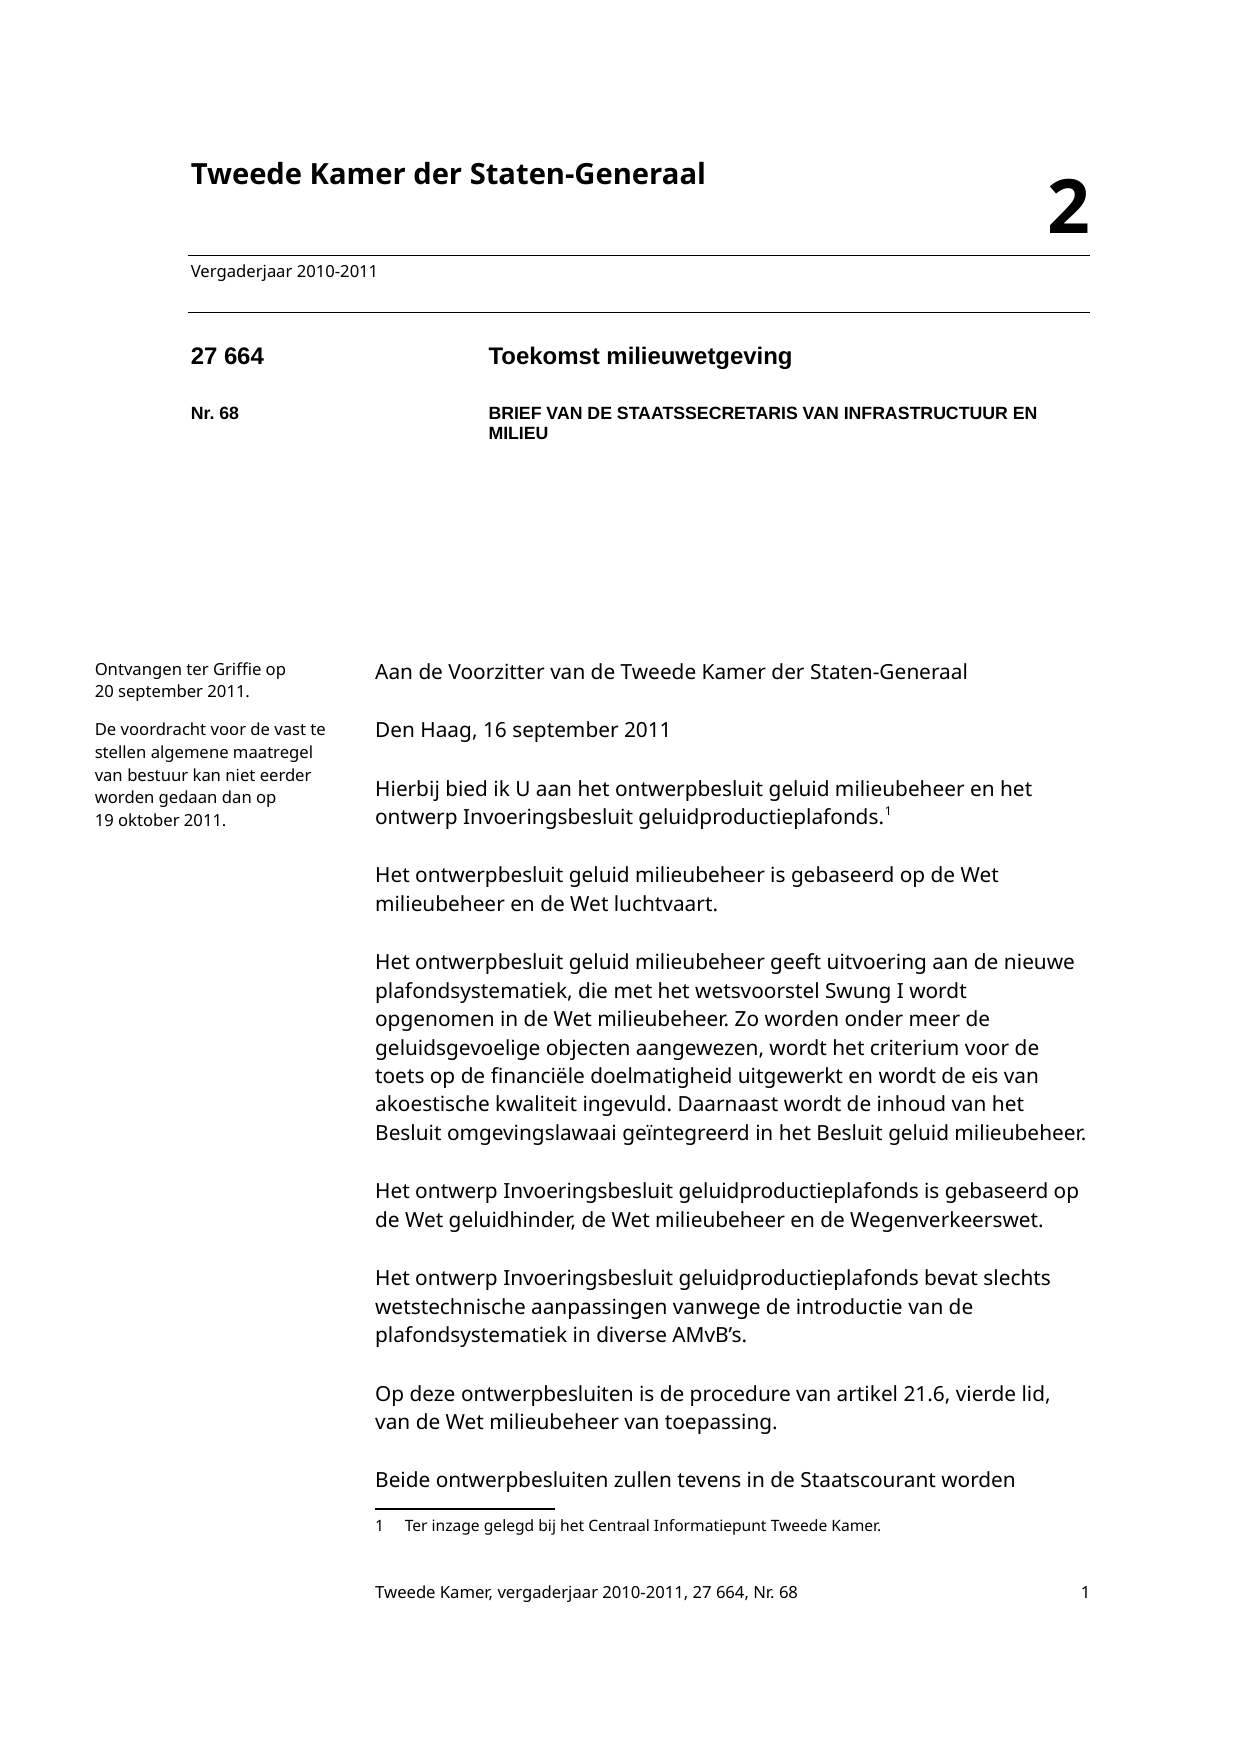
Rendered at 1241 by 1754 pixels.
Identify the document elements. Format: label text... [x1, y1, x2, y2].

table_cell BRIEF VAN DE STAATSSECRETARIS VAN INFRASTRUCTUUR EN MILIEU [485, 399, 1090, 539]
text Hierbij bied ik U aan het ontwerpbesluit geluid milieubeheer en het ontwerp Invoeringsbesluit geluidproductieplafonds. [375, 774, 1090, 831]
text Het ontwerp Invoeringsbesluit geluidproductieplafonds bevat slechts wetstechnische aanpassingen vanwege de introductie van de plafondsystematiek in diverse AMvB’s. [375, 1263, 1090, 1349]
table_cell [188, 313, 485, 339]
table_header 2 [910, 150, 1090, 255]
text Beide ontwerpbesluiten zullen tevens in de Staatscourant worden [375, 1466, 1090, 1494]
text Ter inzage gelegd bij het Centraal Informatiepunt Tweede Kamer. [375, 1508, 1090, 1536]
text Op deze ontwerpbesluiten is de procedure van artikel 21.6, vierde lid, van de Wet milieubeheer van toepassing. [375, 1379, 1090, 1436]
text Aan de Voorzitter van de Tweede Kamer der Staten-Generaal [375, 657, 1090, 686]
text De voordracht voor de vast te stellen algemene maatregel van bestuur kan niet eerder worden gedaan dan op 19 oktober 2011. [94, 718, 328, 831]
text Ontvangen ter Griffie op 20 september 2011. [94, 657, 328, 703]
text Het ontwerp Invoeringsbesluit geluidproductieplafonds is gebaseerd op de Wet geluidhinder, de Wet milieubeheer en de Wegenverkeerswet. [375, 1176, 1090, 1233]
table_cell Toekomst milieuwetgeving [485, 339, 1090, 399]
table_cell Nr. 68 [188, 399, 485, 539]
table_cell 27 664 [188, 339, 485, 399]
table_cell [485, 256, 1090, 312]
text Den Haag, 16 september 2011 [375, 715, 1090, 744]
table_header Tweede Kamer der Staten-Generaal [188, 150, 909, 255]
text [94, 703, 328, 718]
table_cell [485, 313, 1090, 339]
table_cell Vergaderjaar 2010-2011 [188, 256, 485, 312]
text Het ontwerpbesluit geluid milieubeheer geeft uitvoering aan de nieuwe plafondsystematiek, die met het wetsvoorstel Swung I wordt opgenomen in de Wet milieubeheer. Zo worden onder meer de geluidsgevoelige objecten aangewezen, wordt het criterium voor de toets op de financiële doelmatigheid uitgewerkt en wordt de eis van akoestische kwaliteit ingevuld. Daarnaast wordt de inhoud van het Besluit omgevingslawaai geïntegreerd in het Besluit geluid milieubeheer. [375, 947, 1090, 1146]
text Het ontwerpbesluit geluid milieubeheer is gebaseerd op de Wet milieubeheer en de Wet luchtvaart. [375, 861, 1090, 917]
